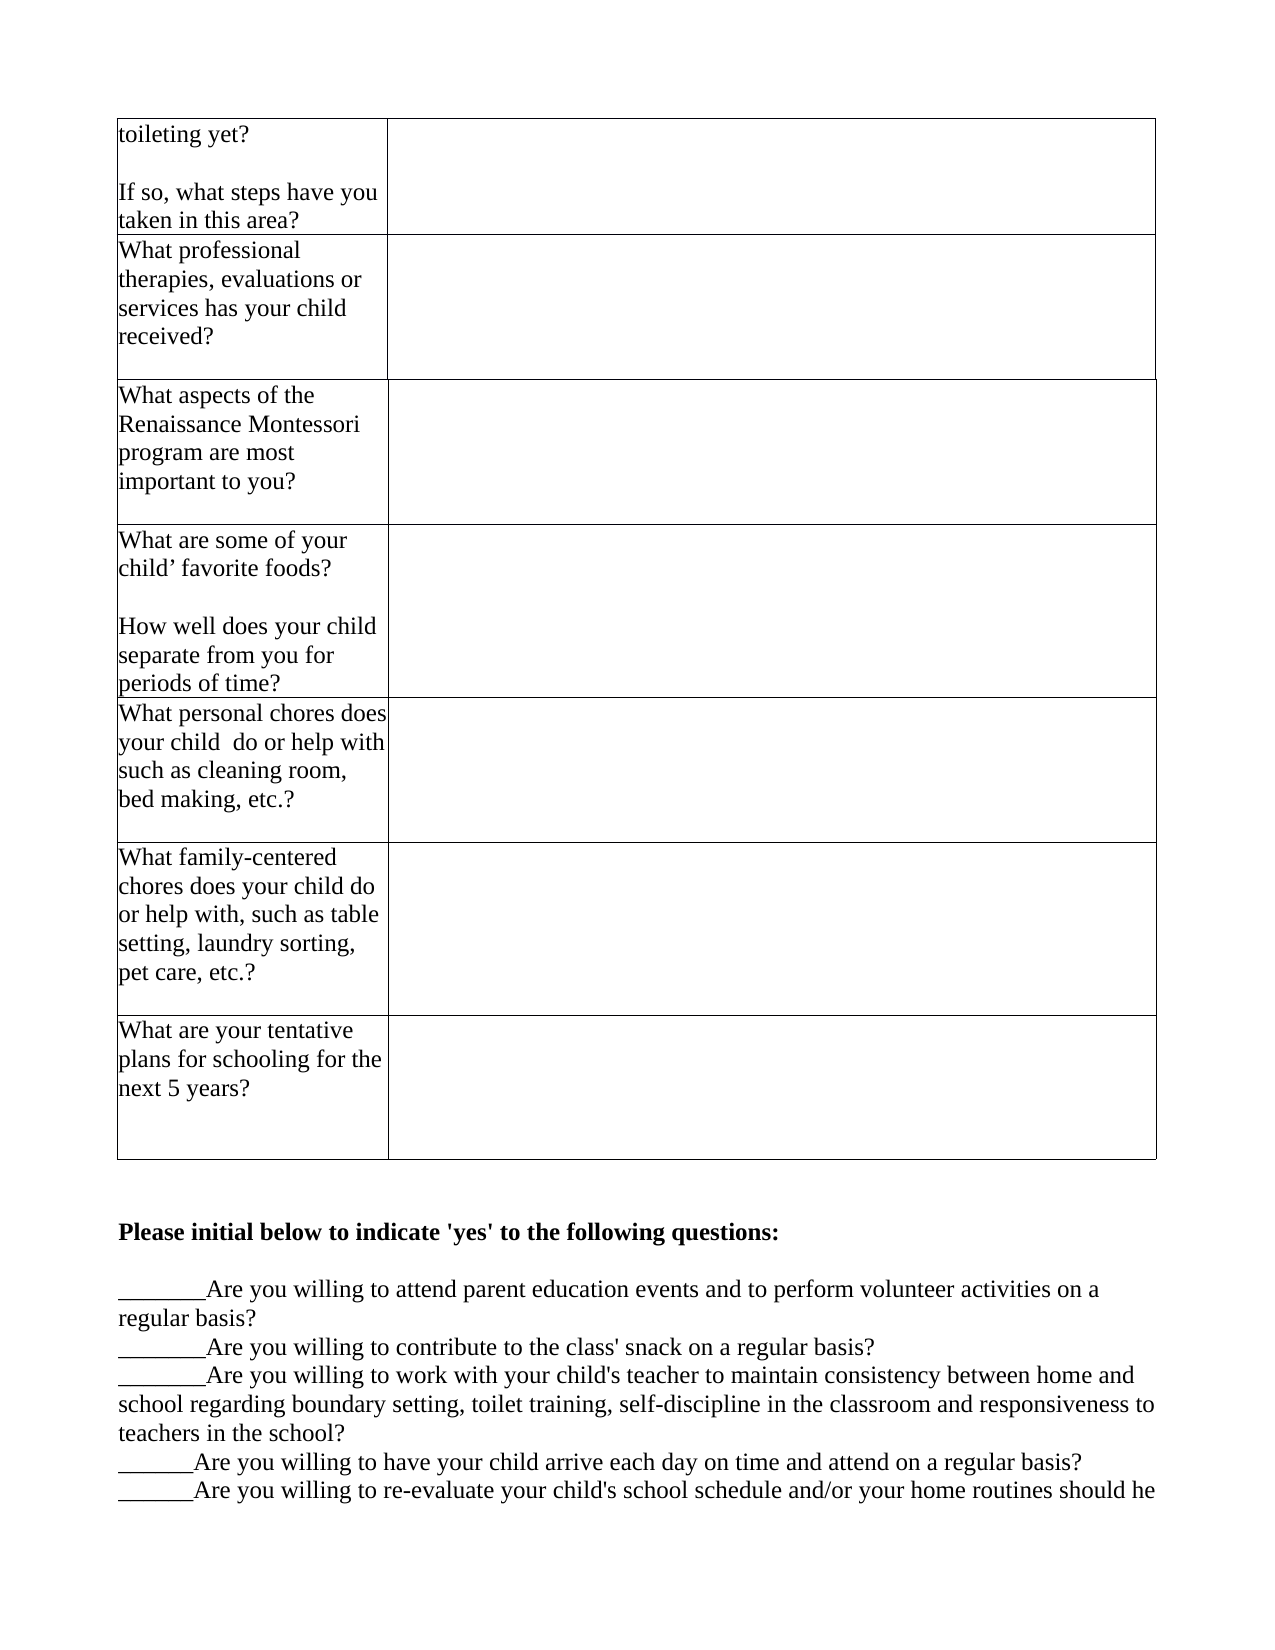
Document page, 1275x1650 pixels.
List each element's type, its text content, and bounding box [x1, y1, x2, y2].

text _______Are you willing to work with your child's teacher to maintain consistency between home and school regarding boundary setting, toilet training, self-discipline in the classroom and responsiveness to teachers in the school? [118, 1361, 1157, 1447]
table_cell [389, 380, 1156, 524]
text Please initial below to indicate 'yes' to the following questions: [118, 1217, 1157, 1246]
table_cell What professional therapies, evaluations or services has your child received? [118, 235, 387, 379]
table_cell [389, 1016, 1156, 1159]
table_cell [388, 235, 1155, 379]
table_cell [389, 525, 1156, 697]
text ______Are you willing to have your child arrive each day on time and attend on a regular basis? [118, 1447, 1157, 1476]
text _______Are you willing to contribute to the class' snack on a regular basis? [118, 1332, 1157, 1361]
table_cell What family-centered chores does your child do or help with, such as table setting, laundry sorting, pet care, etc.? [118, 843, 388, 1014]
table_cell What are some of your child’ favorite foods? How well does your child separate from you for periods of time? [118, 525, 388, 697]
table_cell [389, 698, 1156, 842]
table_cell What are your tentative plans for schooling for the next 5 years? [118, 1016, 388, 1159]
table_cell toileting yet? If so, what steps have you taken in this area? [118, 119, 387, 234]
table_cell [389, 843, 1156, 1014]
table_cell What personal chores does your child do or help with such as cleaning room, bed making, etc.? [118, 698, 388, 842]
table_cell [388, 119, 1155, 234]
text ______Are you willing to re-evaluate your child's school schedule and/or your home routines should he [118, 1476, 1157, 1504]
text _______Are you willing to attend parent education events and to perform volunteer activities on a regular basis? [118, 1274, 1157, 1332]
table_cell What aspects of the Renaissance Montessori program are most important to you? [118, 380, 388, 524]
